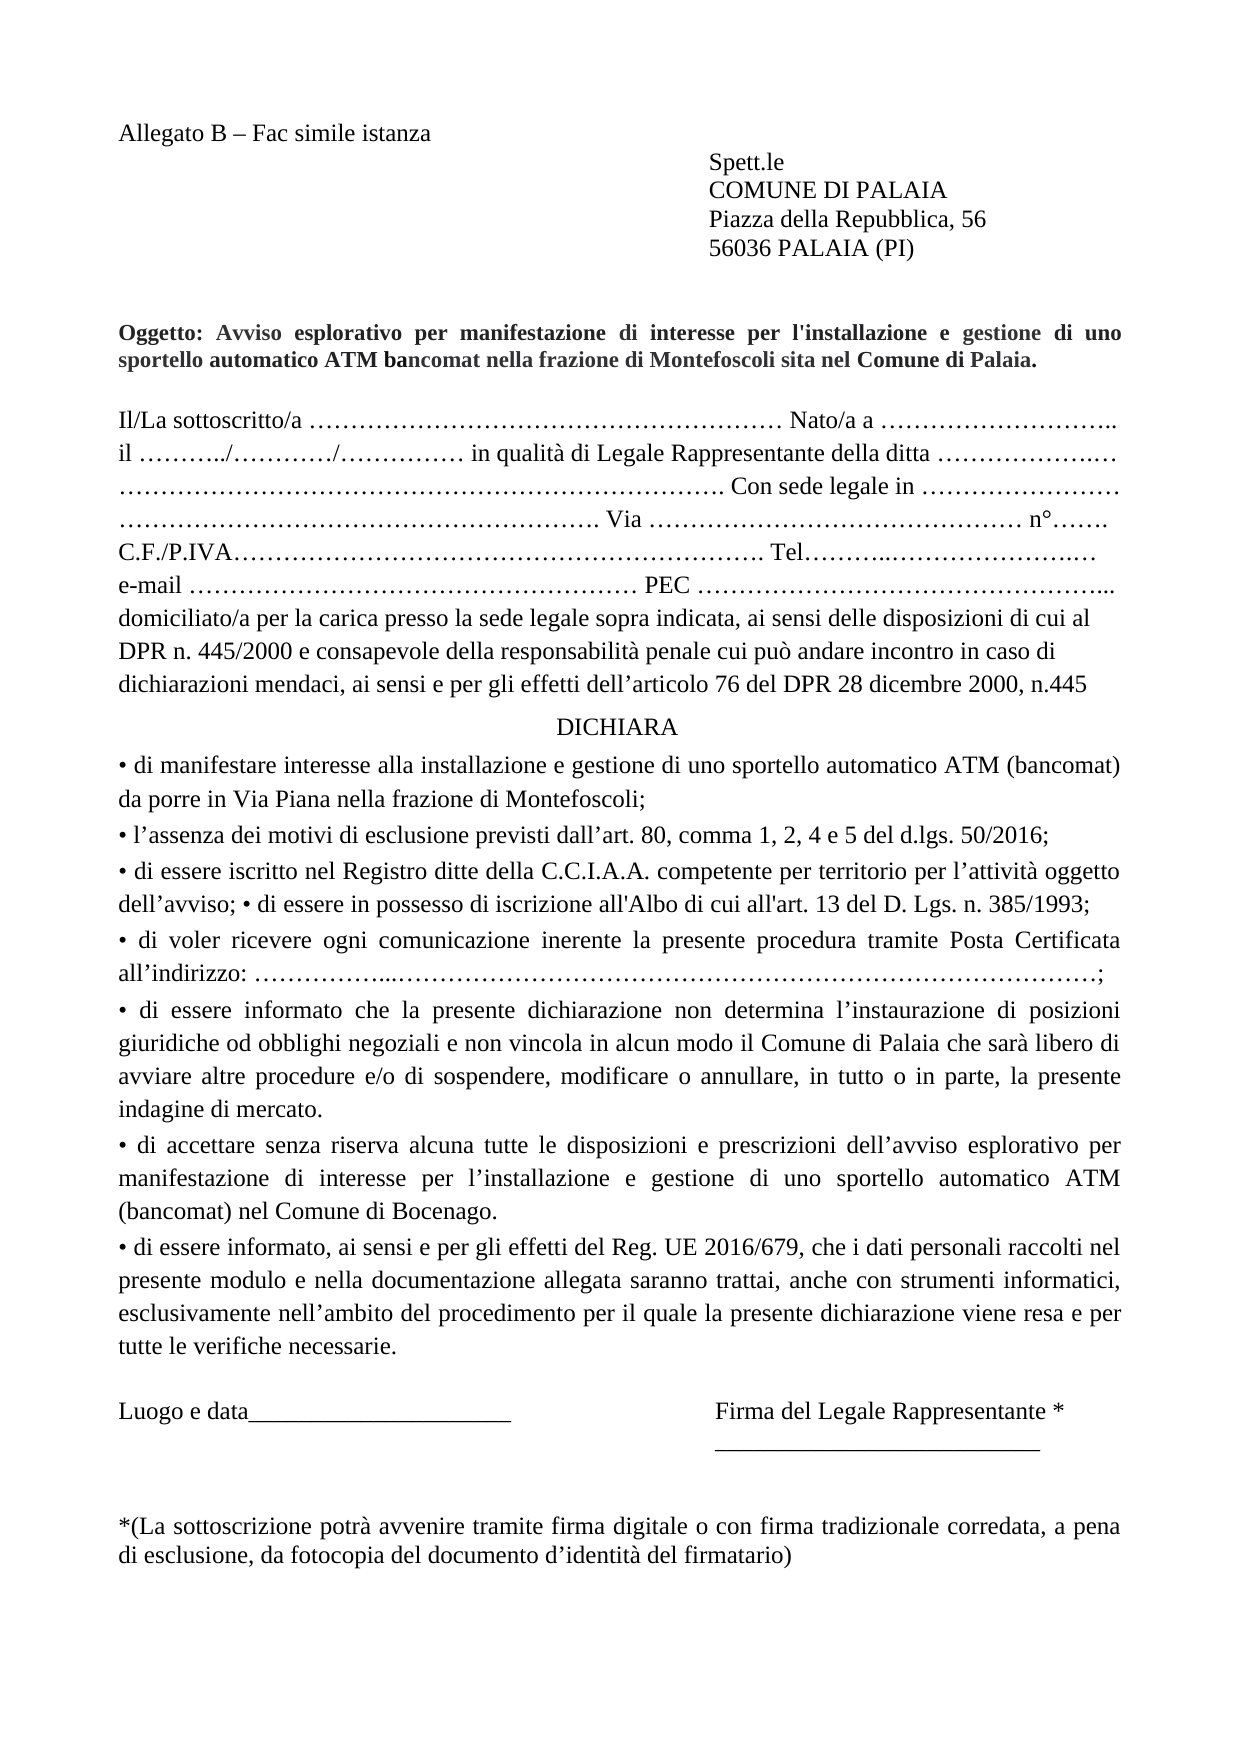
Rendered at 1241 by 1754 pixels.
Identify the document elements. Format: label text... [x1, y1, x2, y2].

text DICHIARA [118, 712, 1122, 741]
text COMUNE DI PALAIA [118, 176, 1122, 204]
text Allegato B – Fac simile istanza [118, 118, 1122, 147]
text • di essere iscritto nel Registro ditte della C.C.I.A.A. competente per territorio per l’attività oggetto dell’avviso; • di essere in possesso di iscrizione all'Albo di cui all'art. 13 del D. Lgs. n. 385/1993; [118, 856, 1122, 918]
text Piazza della Repubblica, 56 [118, 204, 1122, 233]
text • di manifestare interesse alla installazione e gestione di uno sportello automatico ATM (bancomat) da porre in Via Piana nella frazione di Montefoscoli; [118, 751, 1122, 812]
text • di voler ricevere ogni comunicazione inerente la presente procedura tramite Posta Certificata all’indirizzo: ……………...…………………………………………………………………………; [118, 925, 1122, 987]
text Luogo e data_____________________ Firma del Legale Rappresentante * [118, 1396, 1122, 1425]
text • l’assenza dei motivi di esclusione previsti dall’art. 80, comma 1, 2, 4 e 5 del d.lgs. 50/2016; [118, 820, 1122, 849]
text 56036 PALAIA (PI) [118, 233, 1122, 262]
text *(La sottoscrizione potrà avvenire tramite firma digitale o con firma tradizionale corredata, a pena di esclusione, da fotocopia del documento d’identità del firmatario) [118, 1511, 1122, 1569]
text • di essere informato, ai sensi e per gli effetti del Reg. UE 2016/679, che i dati personali raccolti nel presente modulo e nella documentazione allegata saranno trattai, anche con strumenti informatici, esclusivamente nell’ambito del procedimento per il quale la presente dichiarazione viene resa e per tutte le verifiche necessarie. [118, 1232, 1122, 1360]
text • di accettare senza riserva alcuna tutte le disposizioni e prescrizioni dell’avviso esplorativo per manifestazione di interesse per l’installazione e gestione di uno sportello automatico ATM (bancomat) nel Comune di Bocenago. [118, 1130, 1122, 1225]
text • di essere informato che la presente dichiarazione non determina l’instaurazione di posizioni giuridiche od obblighi negoziali e non vincola in alcun modo il Comune di Palaia che sarà libero di avviare altre procedure e/o di sospendere, modificare o annullare, in tutto o in parte, la presente indagine di mercato. [118, 995, 1122, 1122]
text Il/La sottoscritto/a ………………………………………………… Nato/a a ……………………….. il ………../…………/…………… in qualità di Legale Rappresentante della ditta ……………….… ………………………………………………………………. Con sede legale in …………………… …………………………………………………. Via ……………………………………… n°……. C.F./P.IVA………………………………………………………. Tel………..………………….… e-mail ……………………………………………… PEC …………………………………………... domiciliato/a per la carica presso la sede legale sopra indicata, ai sensi delle disposizioni di cui al DPR n. 445/2000 e consapevole della responsabilità penale cui può andare incontro in caso di dichiarazioni mendaci, ai sensi e per gli effetti dell’articolo 76 del DPR 28 dicembre 2000, n.445 [118, 405, 1122, 698]
text Spett.le [118, 147, 1122, 176]
text __________________________ [118, 1425, 1122, 1454]
text Oggetto: Avviso esplorativo per manifestazione di interesse per l'installazione e gestione di uno sportello automatico ATM bancomat nella frazione di Montefoscoli sita nel Comune di Palaia. [118, 319, 1122, 372]
